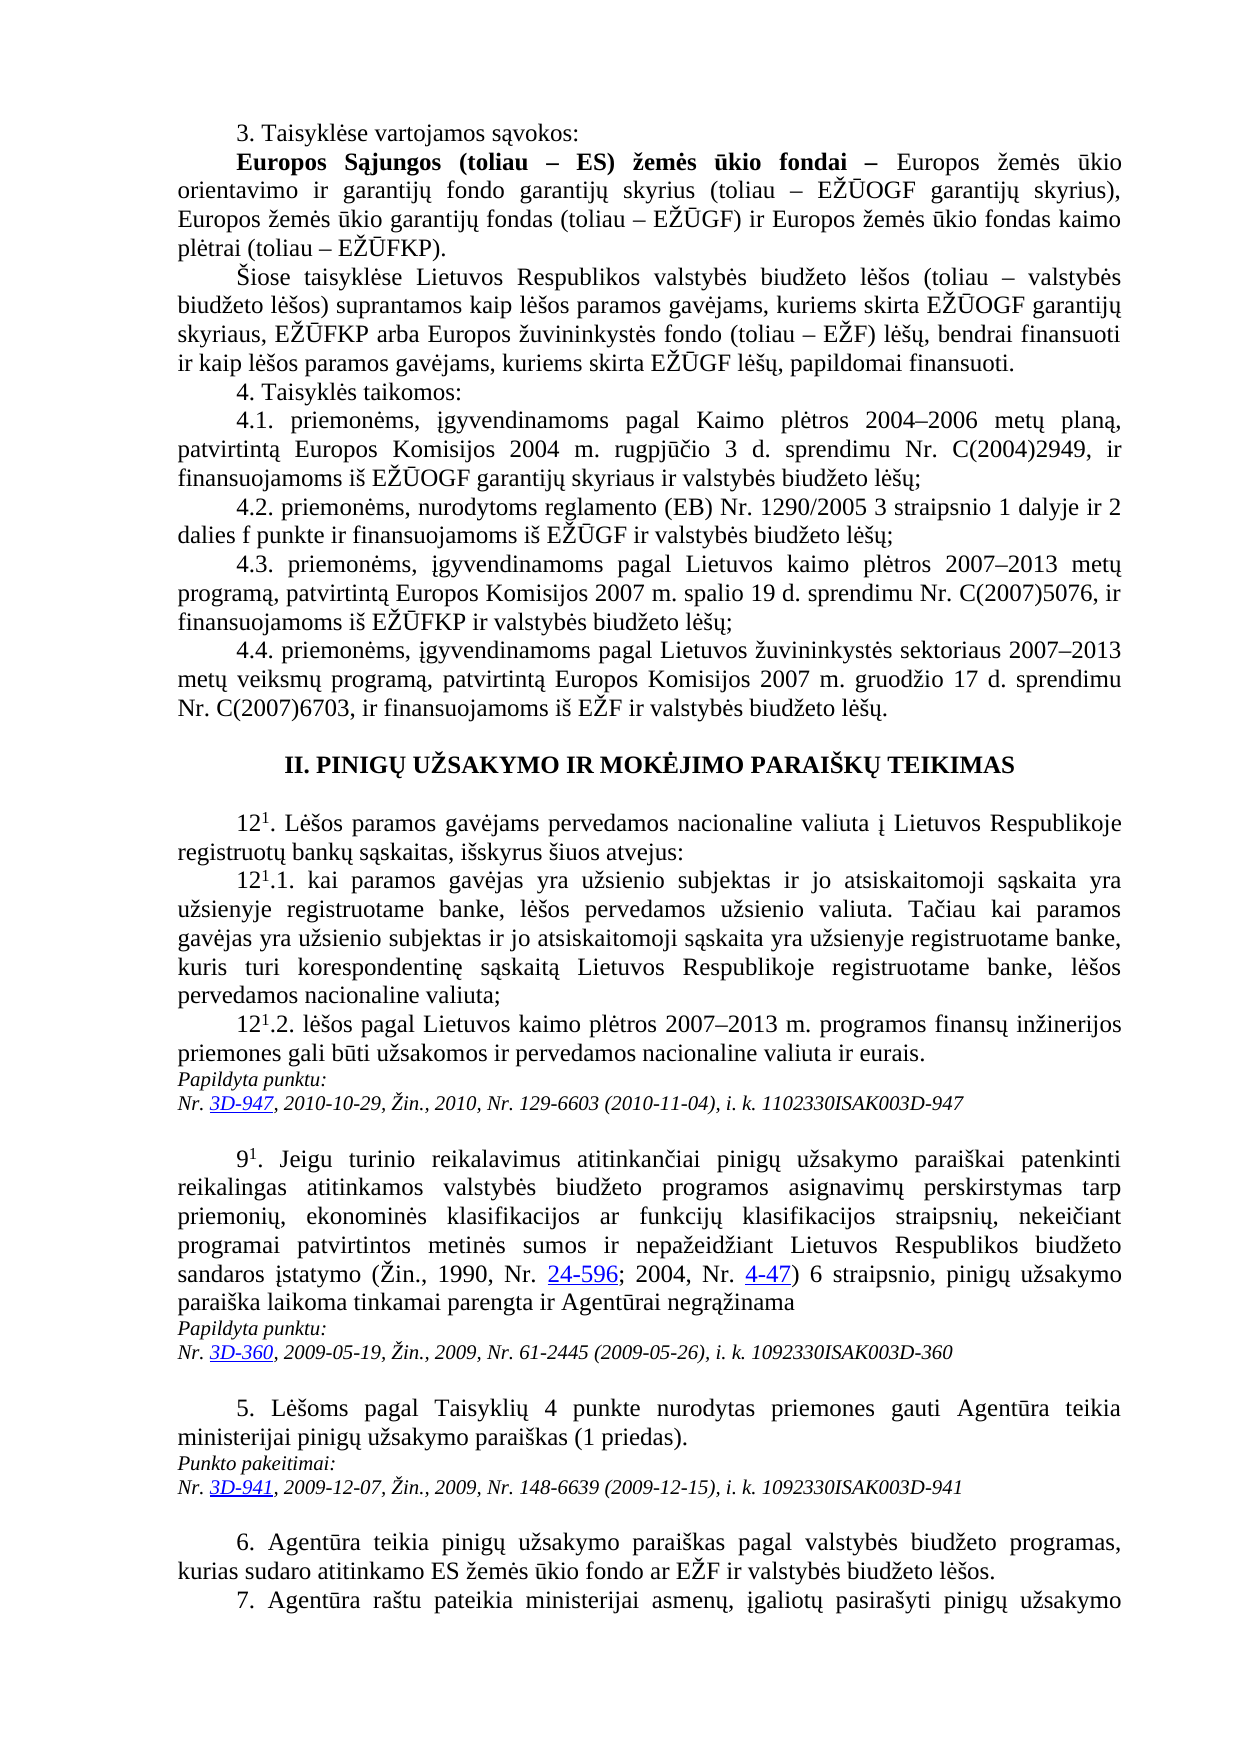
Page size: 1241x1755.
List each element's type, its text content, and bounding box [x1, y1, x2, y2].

text 4.1. priemonėms, įgyvendinamoms pagal Kaimo plėtros 2004–2006 metų planą, patvirtintą Europos Komisijos 2004 m. rugpjūčio 3 d. sprendimu Nr. C(2004)2949, ir finansuojamoms iš EŽŪOGF garantijų skyriaus ir valstybės biudžeto lėšų; [177, 406, 1122, 492]
text 121.1. kai paramos gavėjas yra užsienio subjektas ir jo atsiskaitomoji sąskaita yra užsienyje registruotame banke, lėšos pervedamos užsienio valiuta. Tačiau kai paramos gavėjas yra užsienio subjektas ir jo atsiskaitomoji sąskaita yra užsienyje registruotame banke, kuris turi korespondentinę sąskaitą Lietuvos Respublikoje registruotame banke, lėšos pervedamos nacionaline valiuta; [177, 866, 1122, 1009]
text 4.2. priemonėms, nurodytoms reglamento (EB) Nr. 1290/2005 3 straipsnio 1 dalyje ir 2 dalies f punkte ir finansuojamoms iš EŽŪGF ir valstybės biudžeto lėšų; [177, 492, 1122, 549]
text 4.4. priemonėms, įgyvendinamoms pagal Lietuvos žuvininkystės sektoriaus 2007–2013 metų veiksmų programą, patvirtintą Europos Komisijos 2007 m. gruodžio 17 d. sprendimu Nr. C(2007)6703, ir finansuojamoms iš EŽF ir valstybės biudžeto lėšų. [177, 636, 1122, 722]
text II. PINIGŲ UŽSAKYMO IR MOKĖJIMO PARAIŠKŲ TEIKIMAS [177, 751, 1122, 779]
text Nr. 3D-941, 2009-12-07, Žin., 2009, Nr. 148-6639 (2009-12-15), i. k. 1092330ISAK003D-941 [177, 1475, 1122, 1499]
text 91. Jeigu turinio reikalavimus atitinkančiai pinigų užsakymo paraiškai patenkinti reikalingas atitinkamos valstybės biudžeto programos asignavimų perskirstymas tarp priemonių, ekonominės klasifikacijos ar funkcijų klasifikacijos straipsnių, nekeičiant programai patvirtintos metinės sumos ir nepažeidžiant Lietuvos Respublikos biudžeto sandaros įstatymo (Žin., 1990, Nr. 24-596; 2004, Nr. 4-47) 6 straipsnio, pinigų užsakymo paraiška laikoma tinkamai parengta ir Agentūrai negrąžinama [177, 1144, 1122, 1316]
text Europos Sąjungos (toliau – ES) žemės ūkio fondai – Europos žemės ūkio orientavimo ir garantijų fondo garantijų skyrius (toliau – EŽŪOGF garantijų skyrius), Europos žemės ūkio garantijų fondas (toliau – EŽŪGF) ir Europos žemės ūkio fondas kaimo plėtrai (toliau – EŽŪFKP). [177, 147, 1122, 262]
text 3. Taisyklėse vartojamos sąvokos: [177, 118, 1122, 147]
text 4.3. priemonėms, įgyvendinamoms pagal Lietuvos kaimo plėtros 2007–2013 metų programą, patvirtintą Europos Komisijos 2007 m. spalio 19 d. sprendimu Nr. C(2007)5076, ir finansuojamoms iš EŽŪFKP ir valstybės biudžeto lėšų; [177, 549, 1122, 636]
text Punkto pakeitimai: [177, 1451, 1122, 1475]
text Papildyta punktu: [177, 1316, 1122, 1340]
text 6. Agentūra teikia pinigų užsakymo paraiškas pagal valstybės biudžeto programas, kurias sudaro atitinkamo ES žemės ūkio fondo ar EŽF ir valstybės biudžeto lėšos. [177, 1527, 1122, 1585]
text 7. Agentūra raštu pateikia ministerijai asmenų, įgaliotų pasirašyti pinigų užsakymo [177, 1585, 1122, 1614]
text Nr. 3D-947, 2010-10-29, Žin., 2010, Nr. 129-6603 (2010-11-04), i. k. 1102330ISAK003D-947 [177, 1091, 1122, 1115]
text 5. Lėšoms pagal Taisyklių 4 punkte nurodytas priemones gauti Agentūra teikia ministerijai pinigų užsakymo paraiškas (1 priedas). [177, 1393, 1122, 1451]
text Šiose taisyklėse Lietuvos Respublikos valstybės biudžeto lėšos (toliau – valstybės biudžeto lėšos) suprantamos kaip lėšos paramos gavėjams, kuriems skirta EŽŪOGF garantijų skyriaus, EŽŪFKP arba Europos žuvininkystės fondo (toliau – EŽF) lėšų, bendrai finansuoti ir kaip lėšos paramos gavėjams, kuriems skirta EŽŪGF lėšų, papildomai finansuoti. [177, 262, 1122, 377]
text Papildyta punktu: [177, 1067, 1122, 1091]
text Nr. 3D-360, 2009-05-19, Žin., 2009, Nr. 61-2445 (2009-05-26), i. k. 1092330ISAK003D-360 [177, 1340, 1122, 1364]
text 121. Lėšos paramos gavėjams pervedamos nacionaline valiuta į Lietuvos Respublikoje registruotų bankų sąskaitas, išskyrus šiuos atvejus: [177, 808, 1122, 866]
text 121.2. lėšos pagal Lietuvos kaimo plėtros 2007–2013 m. programos finansų inžinerijos priemones gali būti užsakomos ir pervedamos nacionaline valiuta ir eurais. [177, 1009, 1122, 1067]
text 4. Taisyklės taikomos: [177, 377, 1122, 406]
